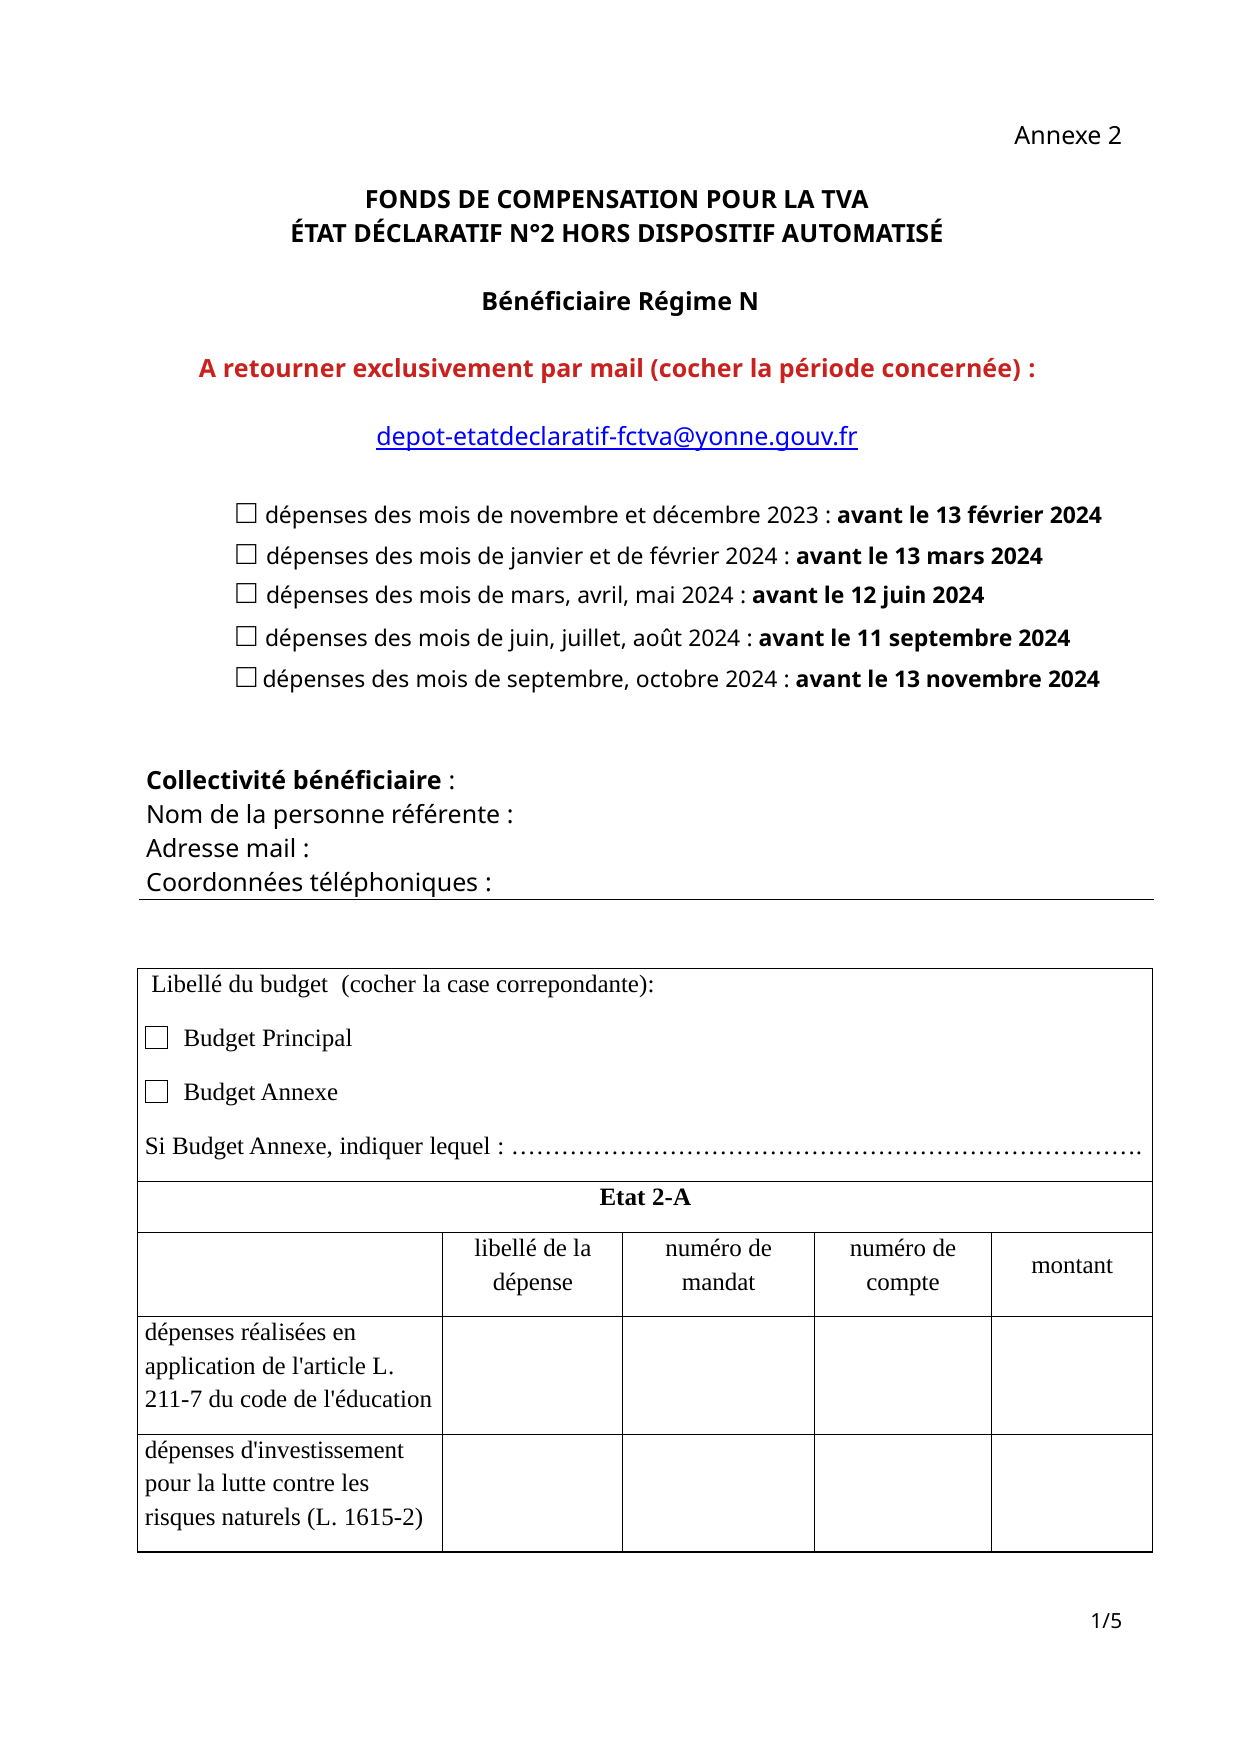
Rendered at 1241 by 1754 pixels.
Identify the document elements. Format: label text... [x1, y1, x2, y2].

text ÉTAT DÉCLARATIF N°2 HORS DISPOSITIF AUTOMATISÉ [118, 216, 1122, 249]
table_cell libellé de la dépense [443, 1233, 622, 1316]
table_cell dépenses d'investissement pour la lutte contre les risques naturels (L. 1615-2) [138, 1435, 442, 1551]
table_cell Etat 2-A [138, 1182, 1152, 1232]
text depot-etatdeclaratif-fctva@yonne.gouv.fr [118, 419, 1122, 453]
text Bénéficiaire Régime N [118, 283, 1122, 317]
table_cell [1153, 1232, 1240, 1316]
table_cell [138, 1233, 442, 1316]
table_cell dépenses réalisées en application de l'article L. 211-7 du code de l'éducation [138, 1317, 442, 1434]
text □ dépenses des mois de janvier et de février 2024 : avant le 13 mars 2024 [118, 533, 1122, 572]
text □ dépenses des mois de novembre et décembre 2023 : avant le 13 février 2024 [118, 487, 1122, 533]
text A retourner exclusivement par mail (cocher la période concernée) : [118, 351, 1122, 385]
text □ dépenses des mois de septembre, octobre 2024 : avant le 13 novembre 2024 [118, 656, 1122, 695]
table_cell [992, 1317, 1152, 1434]
text □ dépenses des mois de mars, avril, mai 2024 : avant le 12 juin 2024 [118, 572, 1122, 610]
table_cell montant [992, 1233, 1152, 1316]
table_cell [443, 1435, 622, 1551]
table_cell [1153, 1316, 1240, 1434]
table_cell [1153, 1434, 1240, 1551]
table_cell [815, 1317, 991, 1434]
table_header Libellé du budget (cocher la case correpondante): Budget Principal Budget Annexe Si Budget Annexe, indiquer lequel : …………………………………………………………………. [138, 969, 1152, 1181]
text □ dépenses des mois de juin, juillet, août 2024 : avant le 11 septembre 2024 [118, 610, 1122, 656]
table_header Collectivité bénéficiaire : Nom de la personne référente : Adresse mail : Coordonnées téléphoniques : [139, 763, 1154, 899]
table_header [1153, 968, 1240, 1181]
text FONDS DE COMPENSATION POUR LA TVA [118, 182, 1122, 216]
table_cell [992, 1435, 1152, 1551]
table_cell [623, 1435, 814, 1551]
table_cell numéro de mandat [623, 1233, 814, 1316]
table_cell [815, 1435, 991, 1551]
table_cell [623, 1317, 814, 1434]
table_cell numéro de compte [815, 1233, 991, 1316]
table_cell [1153, 1181, 1240, 1232]
table_cell [443, 1317, 622, 1434]
